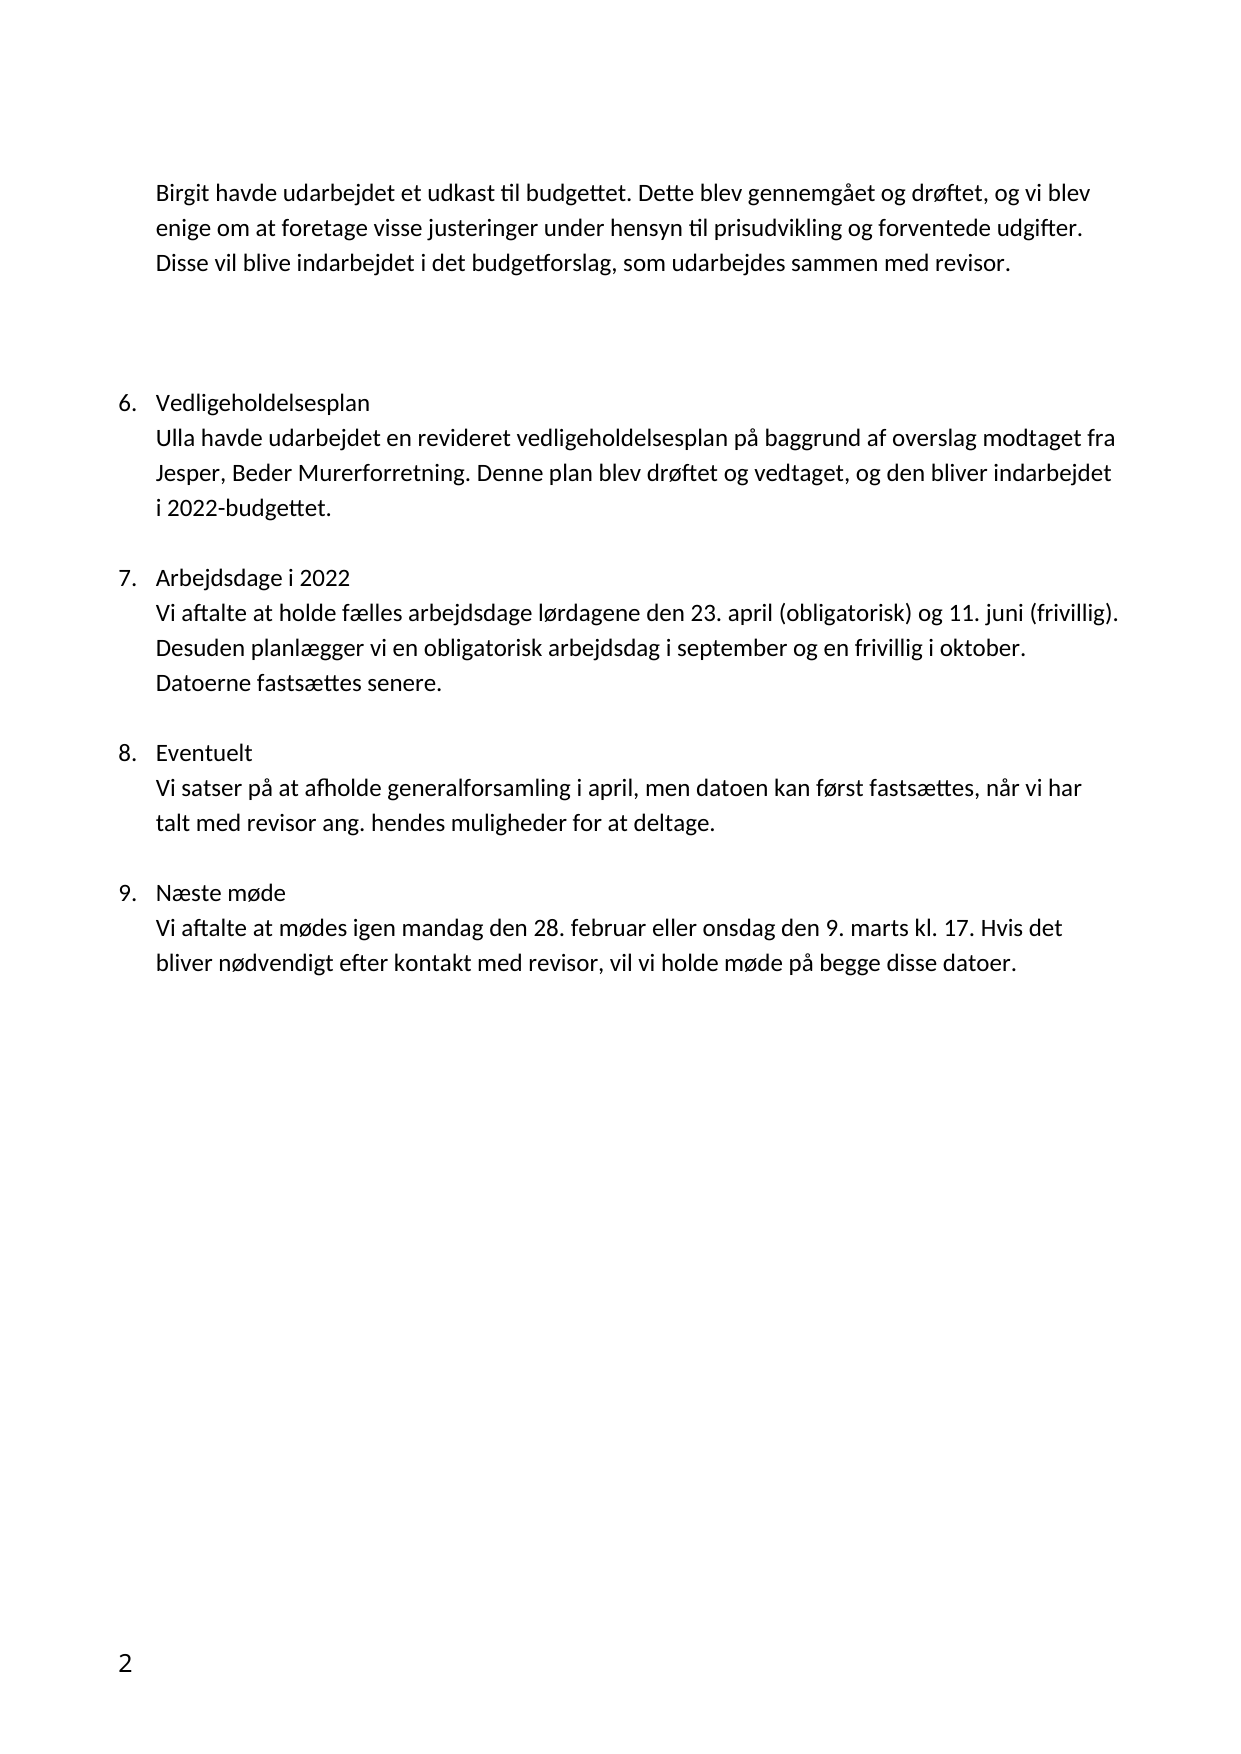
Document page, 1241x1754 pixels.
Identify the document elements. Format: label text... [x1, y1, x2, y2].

text Desuden planlægger vi en obligatorisk arbejdsdag i september og en frivillig i oktober. Datoerne fastsættes senere. [156, 632, 1122, 698]
list Næste møde [118, 877, 1122, 908]
text Birgit havde udarbejdet et udkast til budgettet. Dette blev gennemgået og drøftet, og vi blev enige om at foretage visse justeringer under hensyn til prisudvikling og forventede udgifter. Disse vil blive indarbejdet i det budgetforslag, som udarbejdes sammen med revisor. [156, 177, 1122, 278]
text Vi aftalte at mødes igen mandag den 28. februar eller onsdag den 9. marts kl. 17. Hvis det bliver nødvendigt efter kontakt med revisor, vil vi holde møde på begge disse datoer. [156, 912, 1122, 978]
list Arbejdsdage i 2022 [118, 562, 1122, 593]
list Vedligeholdelsesplan [118, 387, 1122, 418]
text Vi aftalte at holde fælles arbejdsdage lørdagene den 23. april (obligatorisk) og 11. juni (frivillig). [156, 597, 1122, 628]
text Vi satser på at afholde generalforsamling i april, men datoen kan først fastsættes, når vi har talt med revisor ang. hendes muligheder for at deltage. [156, 772, 1122, 838]
list Eventuelt [118, 737, 1122, 768]
text Ulla havde udarbejdet en revideret vedligeholdelsesplan på baggrund af overslag modtaget fra Jesper, Beder Murerforretning. Denne plan blev drøftet og vedtaget, og den bliver indarbejdet i 2022-budgettet. [156, 422, 1122, 523]
